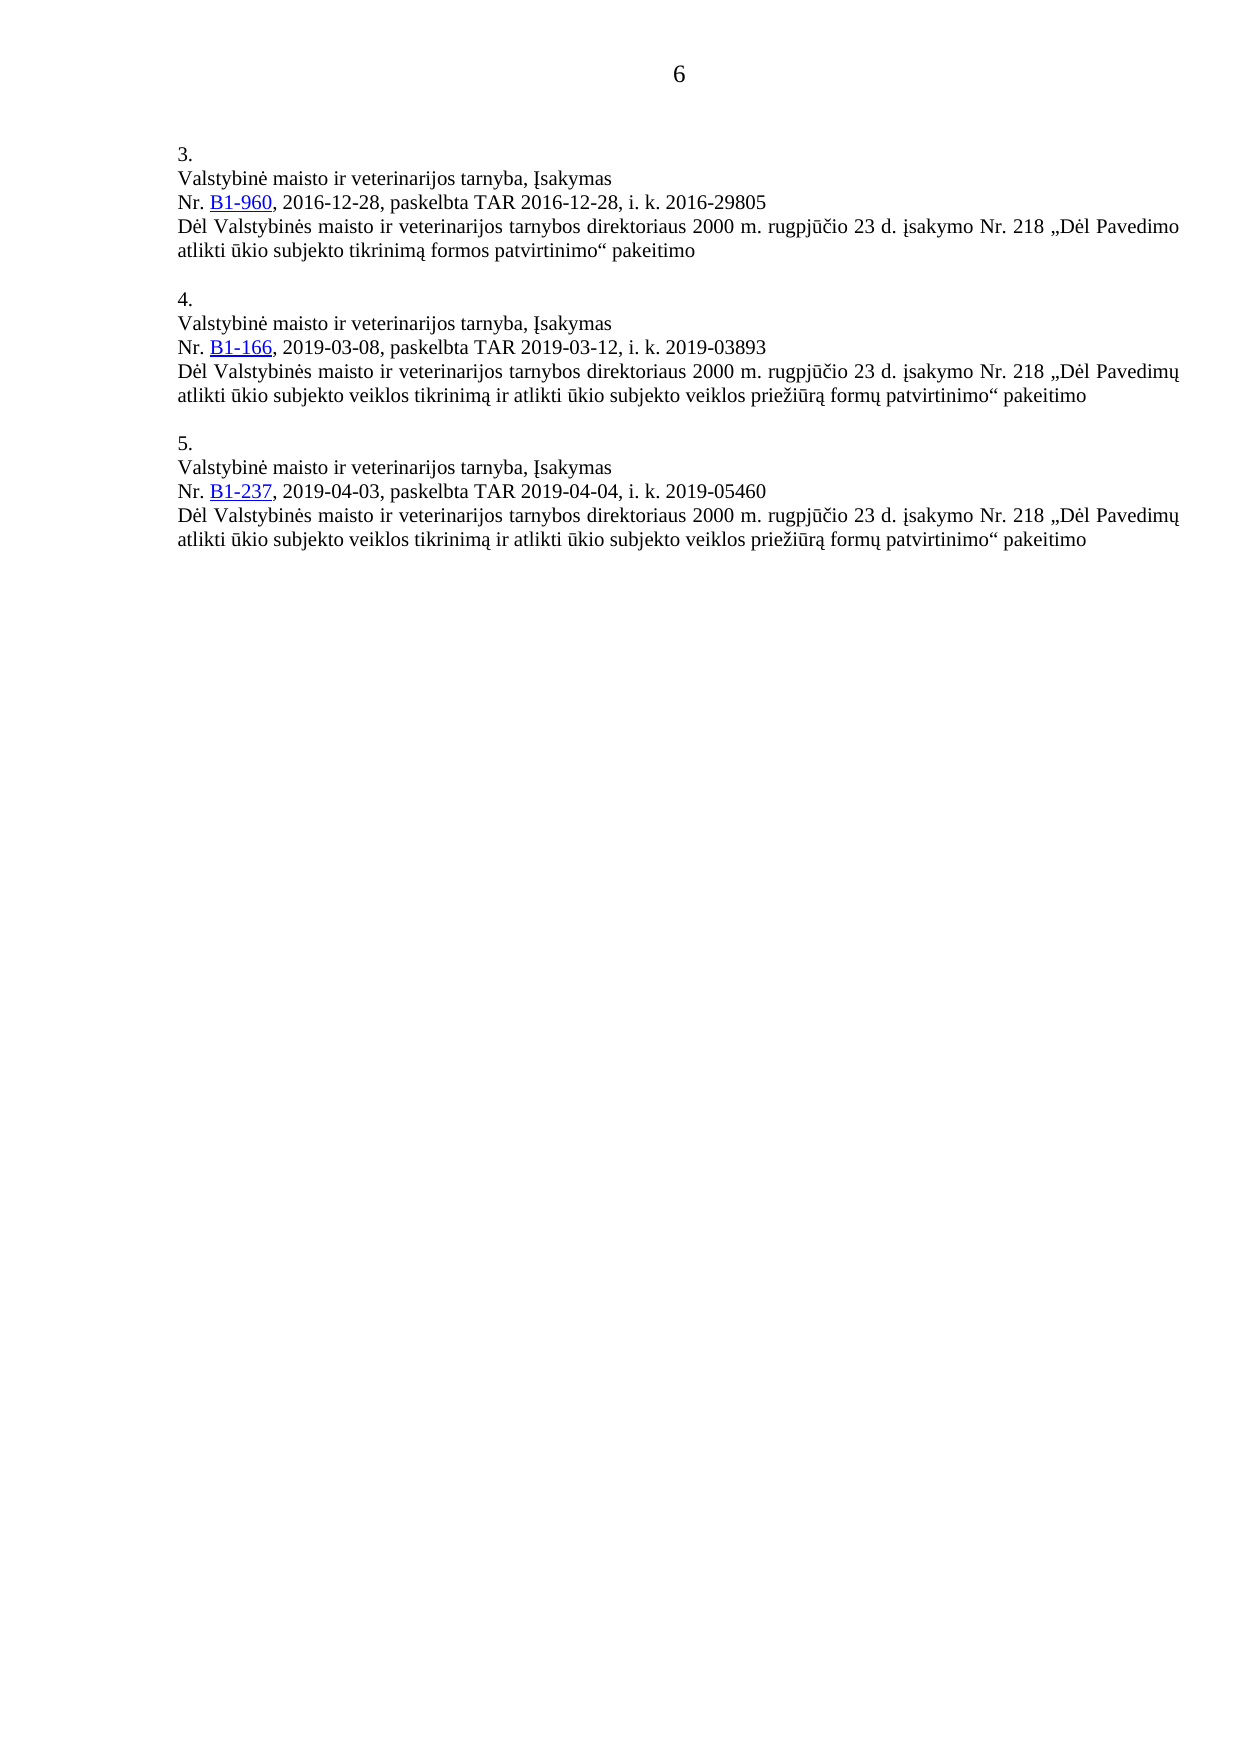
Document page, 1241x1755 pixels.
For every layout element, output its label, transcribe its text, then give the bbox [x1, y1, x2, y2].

text Nr. B1-166, 2019-03-08, paskelbta TAR 2019-03-12, i. k. 2019-03893 [177, 335, 1181, 359]
text 5. [177, 431, 1181, 455]
text Dėl Valstybinės maisto ir veterinarijos tarnybos direktoriaus 2000 m. rugpjūčio 23 d. įsakymo Nr. 218 „Dėl Pavedimų atlikti ūkio subjekto veiklos tikrinimą ir atlikti ūkio subjekto veiklos priežiūrą formų patvirtinimo“ pakeitimo [177, 359, 1181, 407]
text Valstybinė maisto ir veterinarijos tarnyba, Įsakymas [177, 166, 1181, 190]
text Dėl Valstybinės maisto ir veterinarijos tarnybos direktoriaus 2000 m. rugpjūčio 23 d. įsakymo Nr. 218 „Dėl Pavedimo atlikti ūkio subjekto tikrinimą formos patvirtinimo“ pakeitimo [177, 214, 1181, 262]
text Valstybinė maisto ir veterinarijos tarnyba, Įsakymas [177, 311, 1181, 335]
text 3. [177, 142, 1181, 166]
text 4. [177, 287, 1181, 311]
text Nr. B1-237, 2019-04-03, paskelbta TAR 2019-04-04, i. k. 2019-05460 [177, 479, 1181, 503]
text Valstybinė maisto ir veterinarijos tarnyba, Įsakymas [177, 455, 1181, 479]
text Nr. B1-960, 2016-12-28, paskelbta TAR 2016-12-28, i. k. 2016-29805 [177, 190, 1181, 214]
text Dėl Valstybinės maisto ir veterinarijos tarnybos direktoriaus 2000 m. rugpjūčio 23 d. įsakymo Nr. 218 „Dėl Pavedimų atlikti ūkio subjekto veiklos tikrinimą ir atlikti ūkio subjekto veiklos priežiūrą formų patvirtinimo“ pakeitimo [177, 503, 1181, 551]
